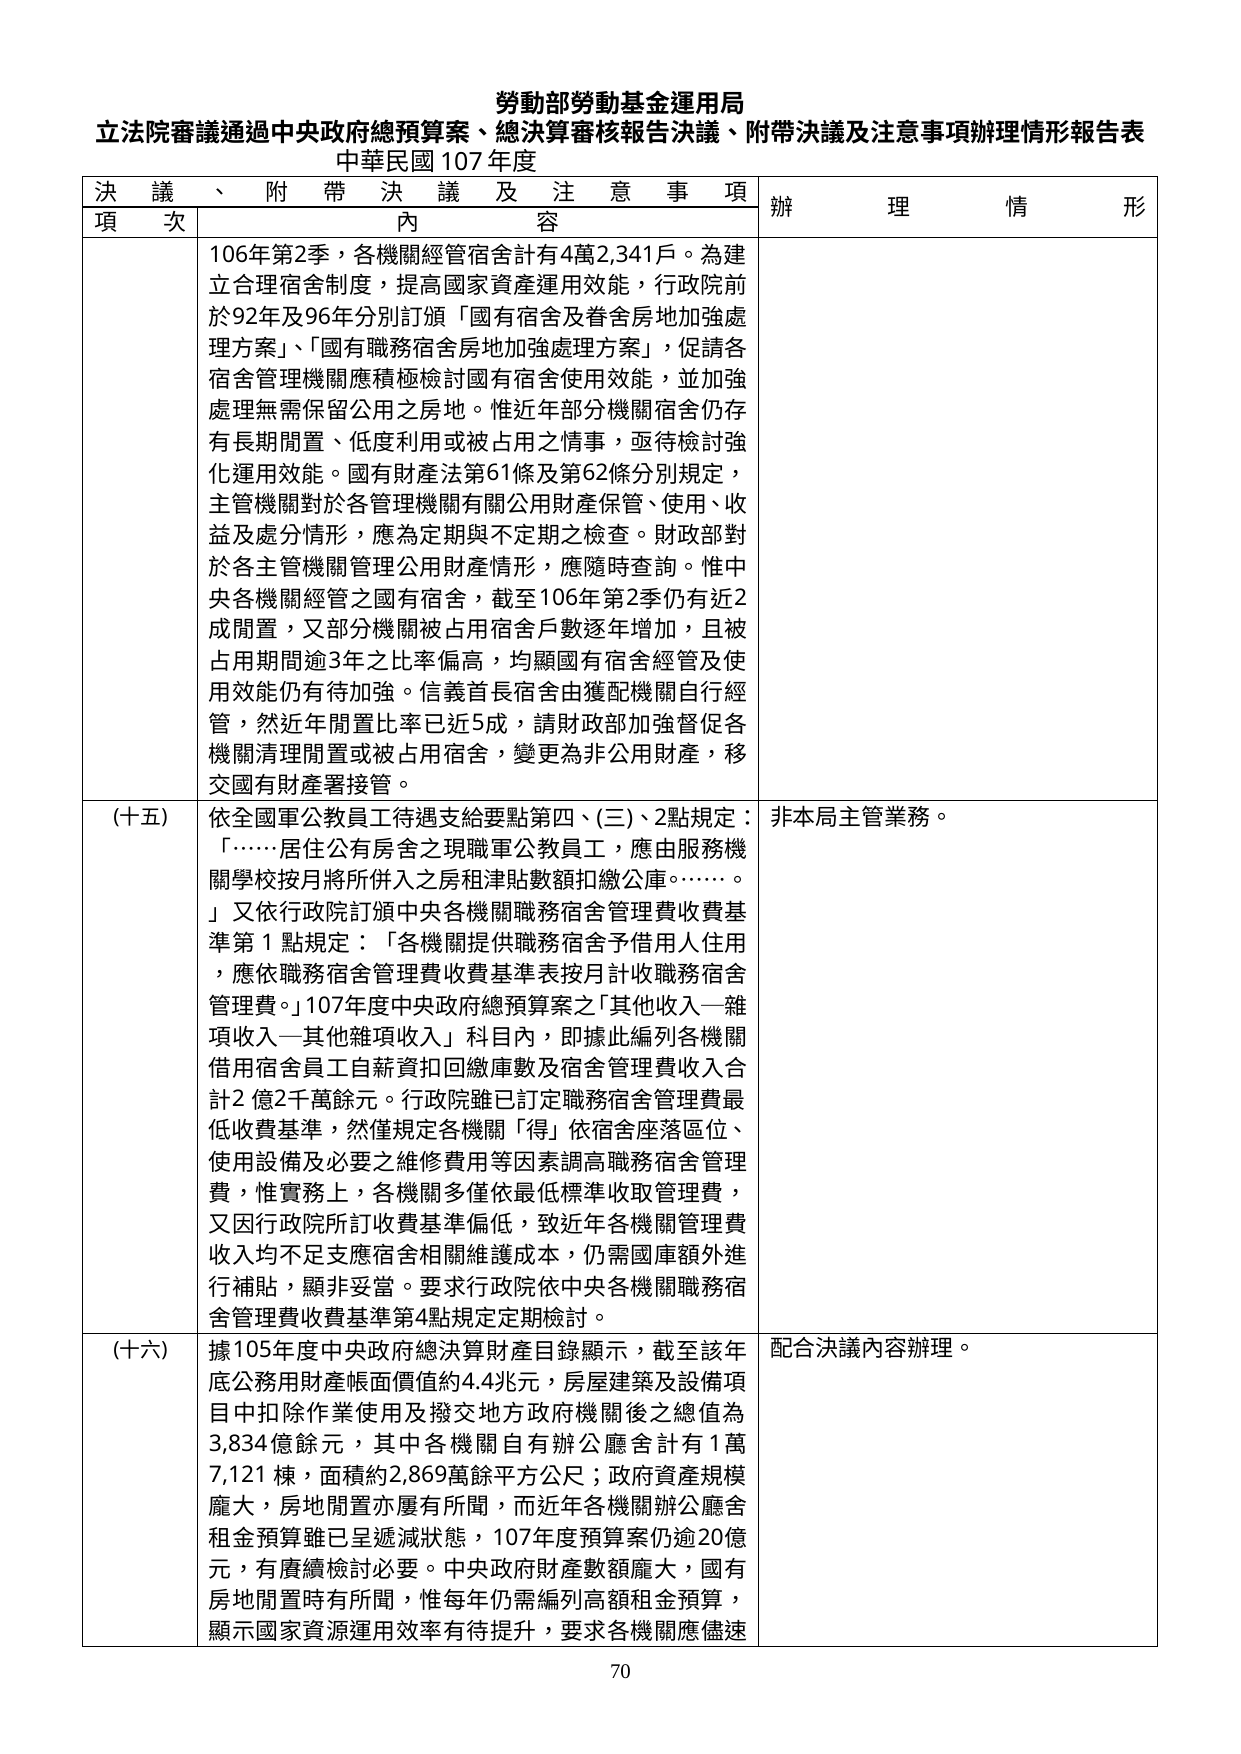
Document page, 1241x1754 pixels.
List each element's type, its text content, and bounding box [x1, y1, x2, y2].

table_header 辦理情形 [759, 177, 1157, 237]
table_cell 依全國軍公教員工待遇支給要點第四、(三)、2點規定：「……居住公有房舍之現職軍公教員工，應由服務機關學校按月將所併入之房租津貼數額扣繳公庫。……。」又依行政院訂頒中央各機關職務宿舍管理費收費基準第 1 點規定：「各機關提供職務宿舍予借用人住用，應依職務宿舍管理費收費基準表按月計收職務宿舍管理費。」107年度中央政府總預算案之「其他收入─雜項收入─其他雜項收入」科目內，即據此編列各機關借用宿舍員工自薪資扣回繳庫數及宿舍管理費收入合計2 億2千萬餘元。行政院雖已訂定職務宿舍管理費最低收費基準，然僅規定各機關「得」依宿舍座落區位、使用設備及必要之維修費用等因素調高職務宿舍管理費，惟實務上，各機關多僅依最低標準收取管理費，又因行政院所訂收費基準偏低，致近年各機關管理費收入均不足支應宿舍相關維護成本，仍需國庫額外進行補貼，顯非妥當。要求行政院依中央各機關職務宿舍管理費收費基準第4點規定定期檢討。 [198, 801, 758, 1332]
table_cell 內 容 [198, 208, 758, 237]
table_cell 據105年度中央政府總決算財產目錄顯示，截至該年底公務用財產帳面價值約4.4兆元，房屋建築及設備項目中扣除作業使用及撥交地方政府機關後之總值為 3,834億餘元，其中各機關自有辦公廳舍計有1萬7,121 棟，面積約2,869萬餘平方公尺；政府資產規模龐大，房地閒置亦屢有所聞，而近年各機關辦公廳舍租金預算雖已呈遞減狀態，107年度預算案仍逾20億元，有賡續檢討必要。中央政府財產數額龐大，國有房地閒置時有所聞，惟每年仍需編列高額租金預算，顯示國家資源運用效率有待提升，要求各機關應儘速 [198, 1334, 758, 1646]
table_cell (十五) [83, 801, 197, 1332]
table_cell 配合決議內容辦理。 [759, 1334, 1157, 1646]
table_cell 106年第2季，各機關經管宿舍計有4萬2,341戶。為建立合理宿舍制度，提高國家資產運用效能，行政院前於92年及96年分別訂頒「國有宿舍及眷舍房地加強處理方案」、「國有職務宿舍房地加強處理方案」，促請各宿舍管理機關應積極檢討國有宿舍使用效能，並加強處理無需保留公用之房地。惟近年部分機關宿舍仍存有長期閒置、低度利用或被占用之情事，亟待檢討強化運用效能。國有財產法第61條及第62條分別規定，主管機關對於各管理機關有關公用財產保管、使用、收益及處分情形，應為定期與不定期之檢查。財政部對於各主管機關管理公用財產情形，應隨時查詢。惟中央各機關經管之國有宿舍，截至106年第2季仍有近2成閒置，又部分機關被占用宿舍戶數逐年增加，且被占用期間逾3年之比率偏高，均顯國有宿舍經管及使用效能仍有待加強。信義首長宿舍由獲配機關自行經管，然近年閒置比率已近5成，請財政部加強督促各機關清理閒置或被占用宿舍，變更為非公用財產，移交國有財產署接管。 [198, 238, 758, 800]
table_cell [83, 238, 197, 800]
table_header 決議、附帶決議及注意事項 [83, 177, 758, 206]
table_cell 項次 [83, 208, 197, 237]
table_cell (十六) [83, 1334, 197, 1646]
table_cell 非本局主管業務。 [759, 801, 1157, 1332]
table_cell [759, 238, 1157, 800]
